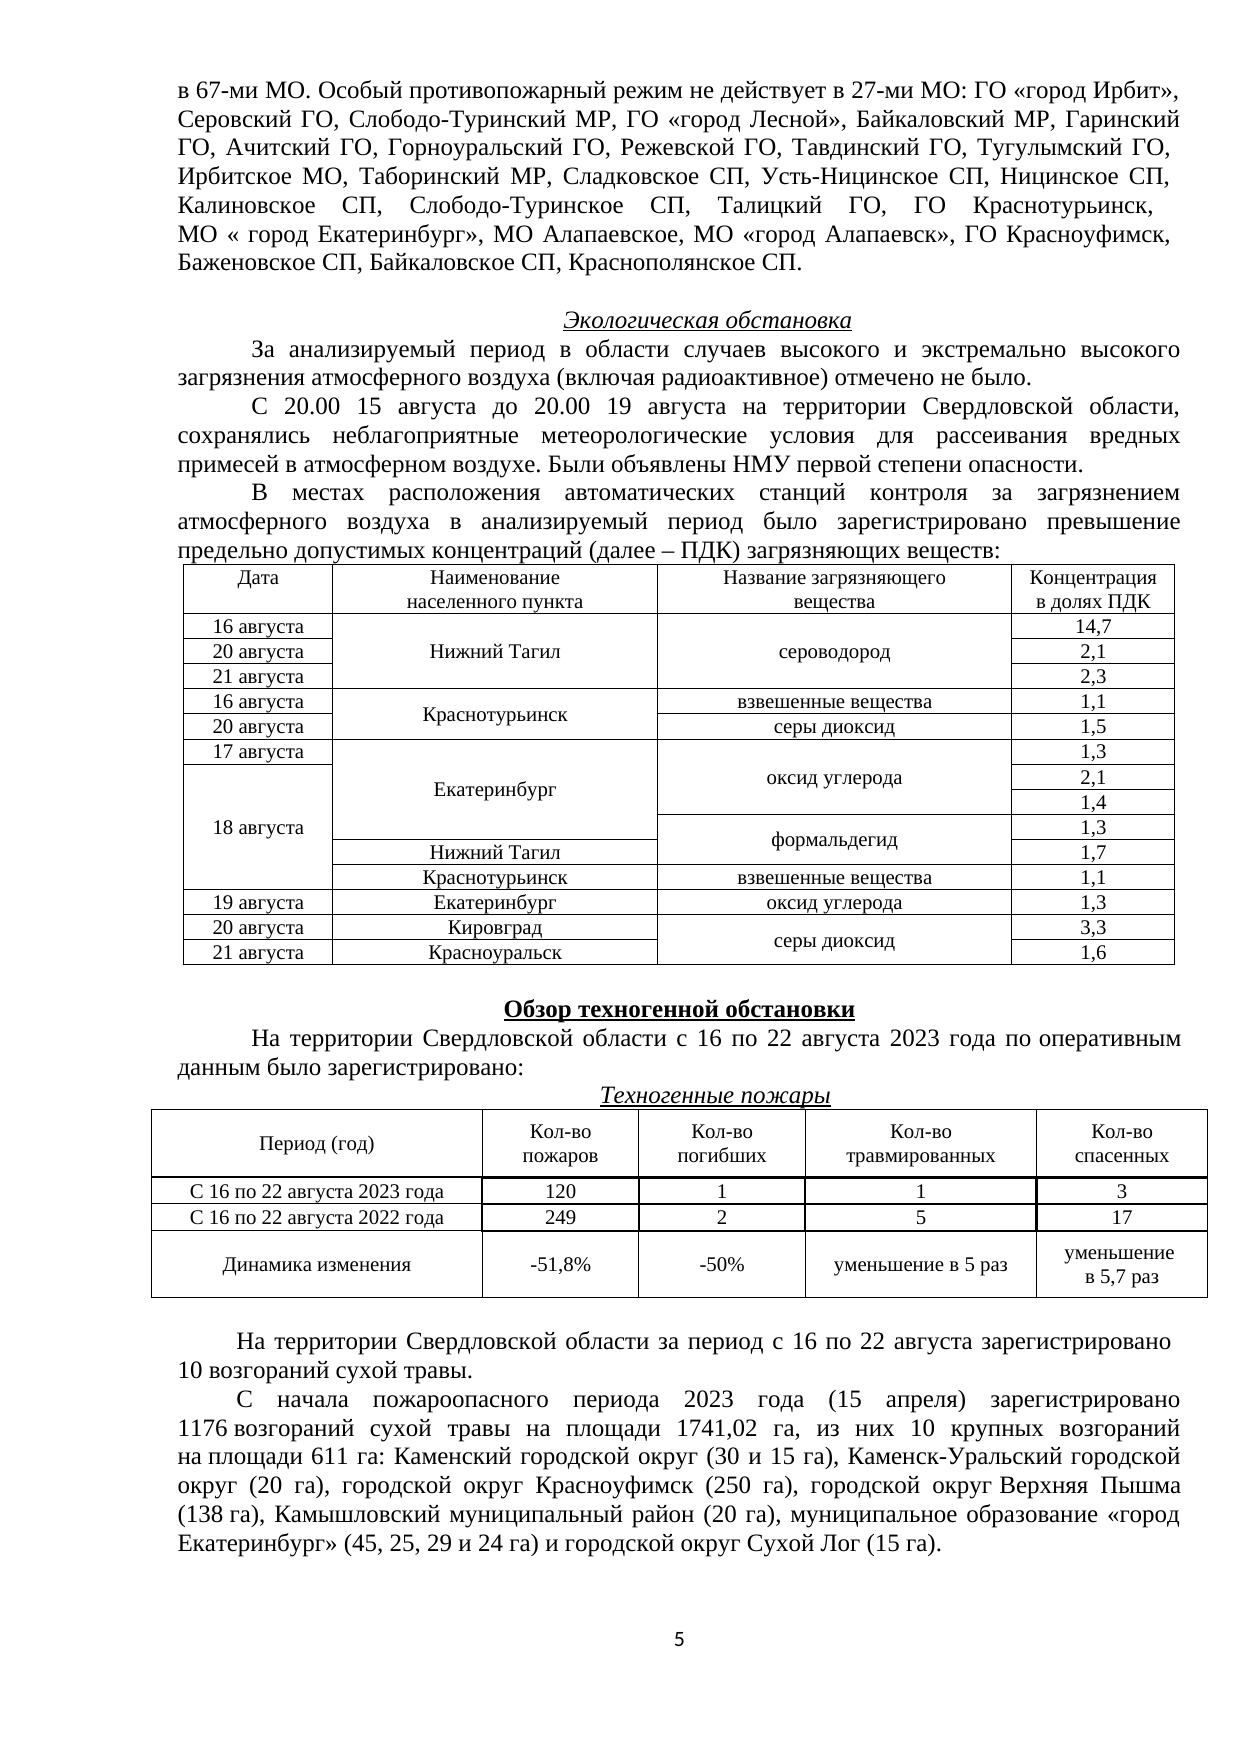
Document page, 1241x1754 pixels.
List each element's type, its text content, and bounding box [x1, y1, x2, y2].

table_cell 17 [1038, 1205, 1207, 1229]
table_cell 20 августа [184, 714, 332, 738]
table_header Концентрация в долях ПДК [1012, 565, 1174, 613]
table_cell Екатеринбург [333, 740, 657, 839]
table_cell 18 августа [184, 765, 332, 889]
table_cell сероводород [658, 614, 1011, 688]
table_cell Кировград [333, 915, 657, 939]
table_cell 21 августа [184, 664, 332, 688]
table_cell 1,5 [1012, 714, 1174, 738]
table_cell 21 августа [184, 940, 332, 964]
table_cell 19 августа [184, 890, 332, 914]
table_cell 1,1 [1012, 865, 1174, 889]
table_cell -51,8% [483, 1232, 638, 1297]
text Экологическая обстановка [177, 305, 1181, 334]
table_cell 1,6 [1012, 940, 1174, 964]
table_header Кол-во спасенных [1037, 1110, 1207, 1176]
table_cell 1,1 [1012, 689, 1174, 713]
table_cell оксид углерода [658, 890, 1011, 914]
table_header Дата [184, 565, 332, 613]
table_cell оксид углерода [658, 740, 1011, 814]
table_cell взвешенные вещества [658, 865, 1011, 889]
table_cell серы диоксид [658, 915, 1011, 964]
table_cell Краснотурьинск [333, 865, 657, 889]
table_cell 1,7 [1012, 840, 1174, 864]
table_cell уменьшение в 5 раз [806, 1232, 1036, 1297]
text На территории Свердловской области за период с 16 по 22 августа зарегистрировано 10 возгораний сухой травы. [177, 1326, 1181, 1384]
table_cell Нижний Тагил [333, 840, 657, 864]
table_cell 120 [483, 1179, 638, 1203]
table_header Период (год) [152, 1110, 482, 1176]
table_cell 20 августа [184, 915, 332, 939]
text С 20.00 15 августа до 20.00 19 августа на территории Свердловской области, сохранялись неблагоприятные метеорологические условия для рассеивания вредных примесей в атмосферном воздухе. Были объявлены НМУ первой степени опасности. [177, 391, 1181, 477]
table_cell 2 [640, 1205, 804, 1229]
text На территории Свердловской области с 16 по 22 августа 2023 года по оперативным данным было зарегистрировано: [177, 1023, 1181, 1080]
table_cell 2,1 [1012, 639, 1174, 663]
table_cell серы диоксид [658, 714, 1011, 738]
table_cell Нижний Тагил [333, 614, 657, 688]
table_cell 2,3 [1012, 664, 1174, 688]
text За анализируемый период в области случаев высокого и экстремально высокого загрязнения атмосферного воздуха (включая радиоактивное) отмечено не было. [177, 334, 1181, 391]
table_cell Красноуральск [333, 940, 657, 964]
table_cell Екатеринбург [333, 890, 657, 914]
table_header Кол-во пожаров [483, 1110, 638, 1176]
table_header Кол-во погибших [639, 1110, 805, 1176]
table_cell Краснотурьинск [333, 689, 657, 738]
table_cell 17 августа [184, 740, 332, 763]
table_cell 5 [806, 1205, 1035, 1229]
table_cell 1,4 [1012, 790, 1174, 814]
table_cell -50% [639, 1232, 805, 1297]
table_cell 3,3 [1012, 915, 1174, 939]
table_header Кол-во травмированных [806, 1110, 1036, 1176]
table_cell 16 августа [184, 614, 332, 638]
text Техногенные пожары [177, 1080, 1181, 1109]
table_cell С 16 по 22 августа 2022 года [152, 1204, 481, 1229]
table_cell 1,3 [1012, 890, 1174, 914]
table_cell формальдегид [658, 815, 1011, 864]
table_cell 1 [640, 1179, 804, 1203]
table_cell Динамика изменения [152, 1231, 482, 1297]
table_header Название загрязняющего вещества [658, 565, 1011, 613]
table_cell 1 [806, 1179, 1035, 1203]
text С начала пожароопасного периода 2023 года (15 апреля) зарегистрировано 1176 возгораний сухой травы на площади 1741,02 га, из них 10 крупных возгораний на площади 611 га: Каменский городской округ (30 и 15 га), Каменск-Уральский городской округ (20 га), городской округ Красноуфимск (250 га), городской округ Верхняя Пышма (138 га), Камышловский муниципальный район (20 га), муниципальное образование «город Екатеринбург» (45, 25, 29 и 24 га) и городской округ Сухой Лог (15 га). [177, 1384, 1181, 1556]
table_cell 2,1 [1012, 765, 1174, 789]
table_cell 20 августа [184, 639, 332, 663]
text Обзор техногенной обстановки [177, 994, 1181, 1023]
table_cell 249 [483, 1205, 638, 1229]
table_cell взвешенные вещества [658, 689, 1011, 713]
table_cell С 16 по 22 августа 2023 года [152, 1178, 481, 1203]
table_cell 14,7 [1012, 614, 1174, 638]
table_cell уменьшение в 5,7 раз [1037, 1232, 1207, 1297]
text В местах расположения автоматических станций контроля за загрязнением атмосферного воздуха в анализируемый период было зарегистрировано превышение предельно допустимых концентраций (далее – ПДК) загрязняющих веществ: [177, 477, 1181, 564]
table_cell 16 августа [184, 689, 332, 713]
table_cell 1,3 [1012, 740, 1174, 763]
table_cell 3 [1038, 1179, 1207, 1203]
table_header Наименование населенного пункта [333, 565, 657, 613]
text в 67-ми МО. Особый противопожарный режим не действует в 27-ми МО: ГО «город Ирбит», Серовский ГО, Слободо-Туринский МР, ГО «город Лесной», Байкаловский МР, Гаринский ГО, Ачитский ГО, Горноуральский ГО, Режевской ГО, Тавдинский ГО, Тугулымский ГО, Ирбитское МО, Таборинский МР, Сладковское СП, Усть-Ницинское СП, Ницинское СП, Калиновское СП, Слободо-Туринское СП, Талицкий ГО, ГО Краснотурьинск, МО « город Екатеринбург», МО Алапаевское, МО «город Алапаевск», ГО Красноуфимск, Баженовское СП, Байкаловское СП, Краснополянское СП. [177, 75, 1181, 276]
table_cell 1,3 [1012, 815, 1174, 839]
